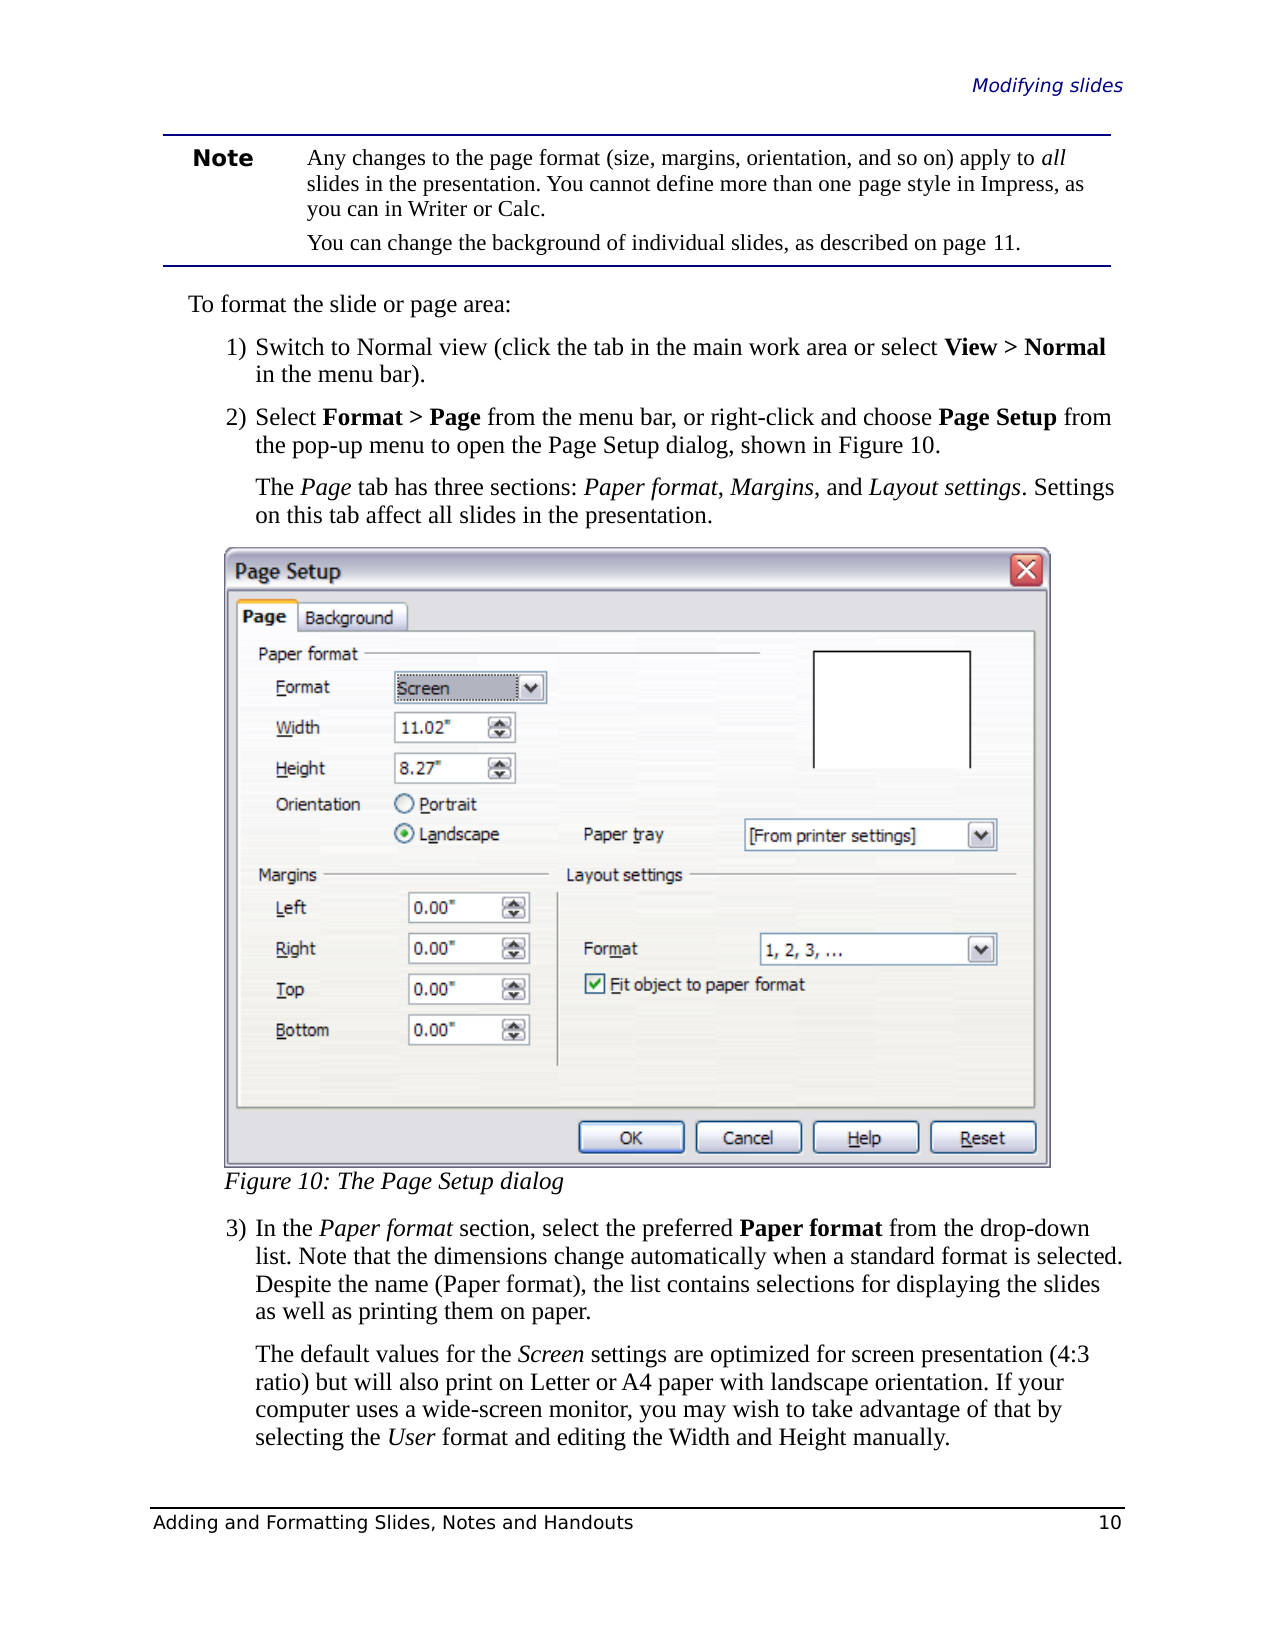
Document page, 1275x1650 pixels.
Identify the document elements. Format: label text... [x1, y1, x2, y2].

list The default values for the Screen settings are optimized for screen presentation (4:3 ratio) but will also print on Letter or A4 paper with landscape orientation. If your computer uses a wide-screen monitor, you may wish to take advantage of that by selecting the User format and editing the Width and Height manually. [226, 1340, 1125, 1451]
list Select Format > Page from the menu bar, or right-click and choose Page Setup from the pop‑up menu to open the Page Setup dialog, shown in Figure 10. [226, 403, 1125, 458]
table_header Note [163, 136, 283, 265]
text Figure 10: The Page Setup dialog [224, 1168, 1051, 1195]
list The Page tab has three sections: Paper format, Margins, and Layout settings. Settings on this tab affect all slides in the presentation. [226, 473, 1125, 529]
table_header Any changes to the page format (size, margins, orientation, and so on) apply to all slides in the presentation. You cannot define more than one page style in Impress, as you can in Writer or Calc. You can change the background of individual slides, as described on page 11. [283, 136, 1111, 265]
list In the Paper format section, select the preferred Paper format from the drop‑down list. Note that the dimensions change automatically when a standard format is selected. Despite the name (Paper format), the list contains selections for displaying the slides as well as printing them on paper. [226, 1214, 1125, 1325]
list Switch to Normal view (click the tab in the main work area or select View > Normal in the menu bar). [226, 333, 1125, 388]
picture [224, 547, 1051, 1168]
text To format the slide or page area: [188, 290, 1125, 318]
